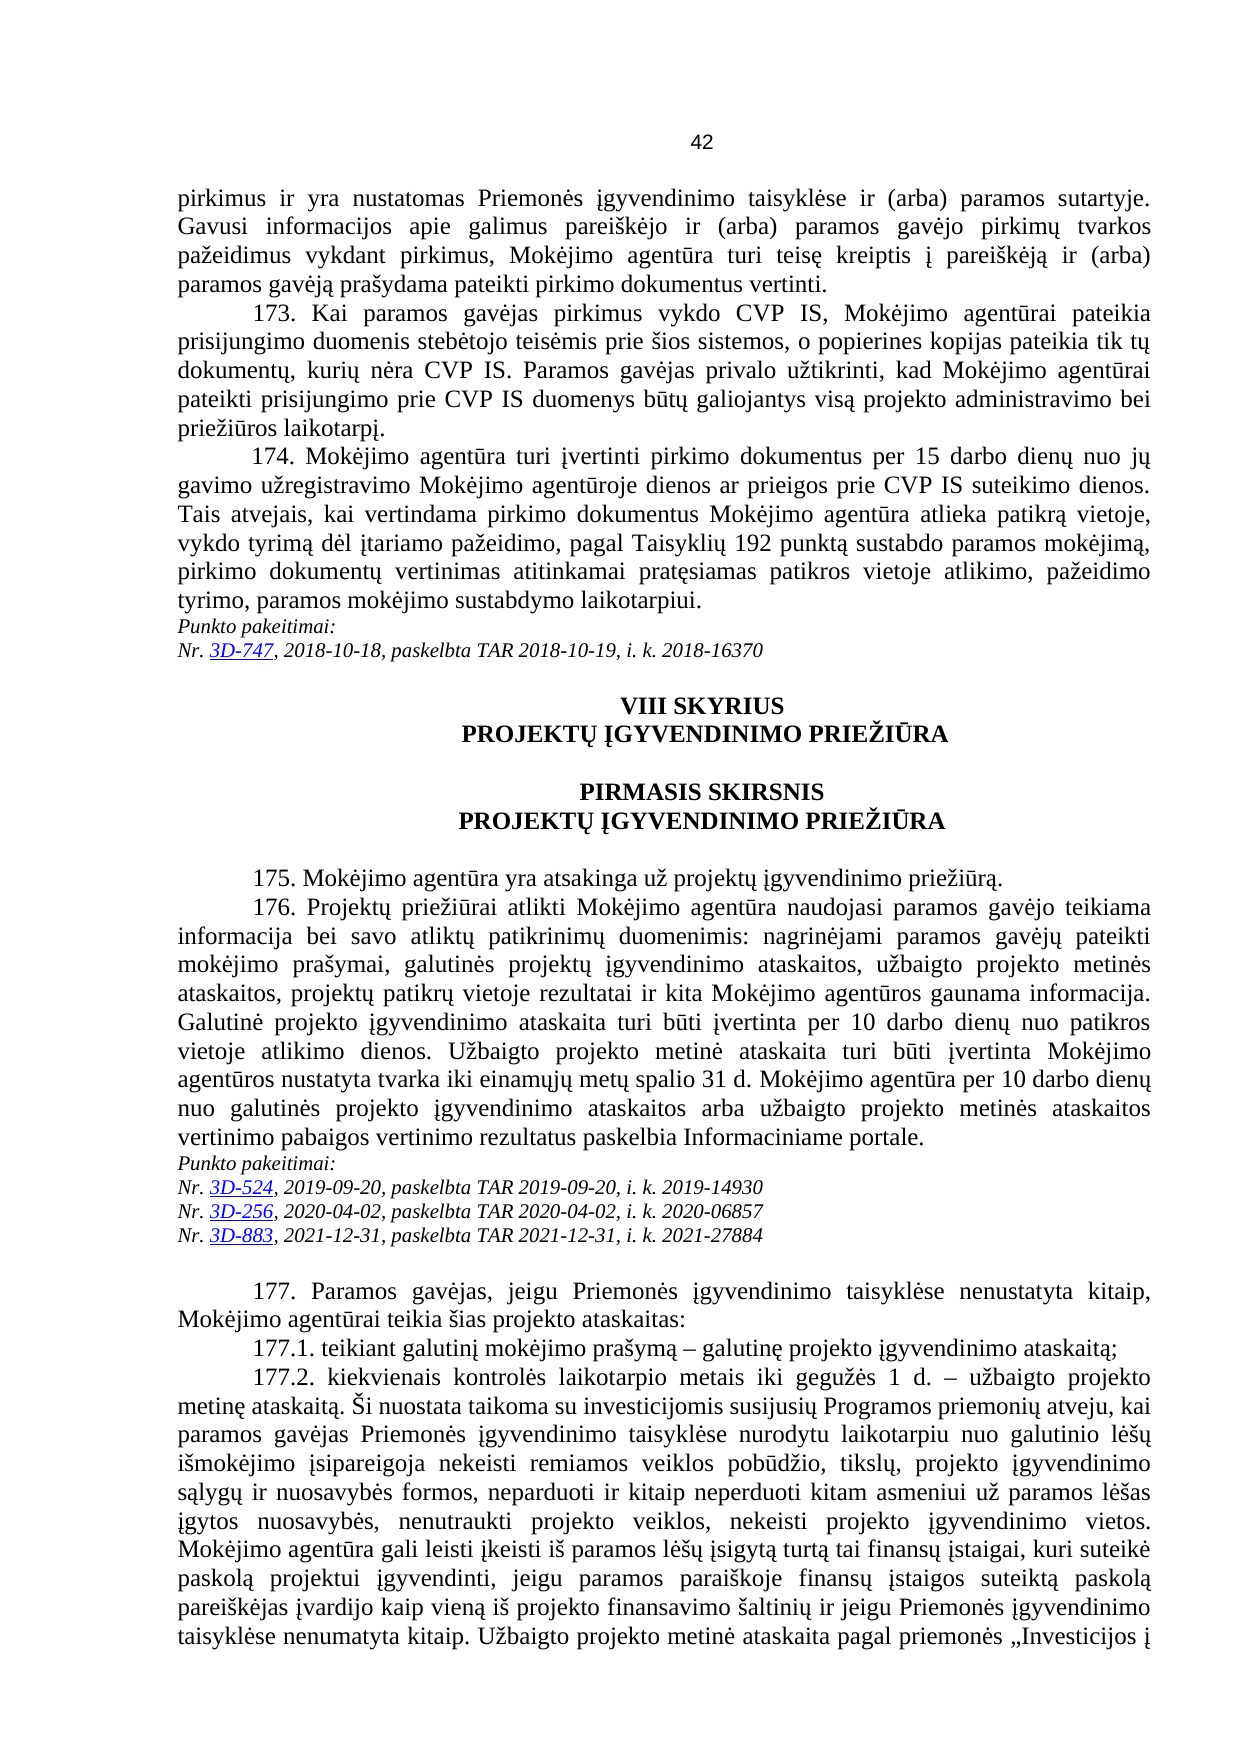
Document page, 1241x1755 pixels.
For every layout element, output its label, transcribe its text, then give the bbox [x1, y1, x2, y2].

text 175. Mokėjimo agentūra yra atsakinga už projektų įgyvendinimo priežiūrą. [177, 863, 1152, 892]
text 177. Paramos gavėjas, jeigu Priemonės įgyvendinimo taisyklėse nenustatyta kitaip, Mokėjimo agentūrai teikia šias projekto ataskaitas: [177, 1276, 1152, 1333]
text VIII SKYRIUS [177, 691, 1152, 719]
text 174. Mokėjimo agentūra turi įvertinti pirkimo dokumentus per 15 darbo dienų nuo jų gavimo užregistravimo Mokėjimo agentūroje dienos ar prieigos prie CVP IS suteikimo dienos. Tais atvejais, kai vertindama pirkimo dokumentus Mokėjimo agentūra atlieka patikrą vietoje, vykdo tyrimą dėl įtariamo pažeidimo, pagal Taisyklių 192 punktą sustabdo paramos mokėjimą, pirkimo dokumentų vertinimas atitinkamai pratęsiamas patikros vietoje atlikimo, pažeidimo tyrimo, paramos mokėjimo sustabdymo laikotarpiui. [177, 441, 1152, 614]
text 176. Projektų priežiūrai atlikti Mokėjimo agentūra naudojasi paramos gavėjo teikiama informacija bei savo atliktų patikrinimų duomenimis: nagrinėjami paramos gavėjų pateikti mokėjimo prašymai, galutinės projektų įgyvendinimo ataskaitos, užbaigto projekto metinės ataskaitos, projektų patikrų vietoje rezultatai ir kita Mokėjimo agentūros gaunama informacija. Galutinė projekto įgyvendinimo ataskaita turi būti įvertinta per 10 darbo dienų nuo patikros vietoje atlikimo dienos. Užbaigto projekto metinė ataskaita turi būti įvertinta Mokėjimo agentūros nustatyta tvarka iki einamųjų metų spalio 31 d. Mokėjimo agentūra per 10 darbo dienų nuo galutinės projekto įgyvendinimo ataskaitos arba užbaigto projekto metinės ataskaitos vertinimo pabaigos vertinimo rezultatus paskelbia Informaciniame portale. [177, 892, 1152, 1151]
text 177.1. teikiant galutinį mokėjimo prašymą – galutinę projekto įgyvendinimo ataskaitą; [177, 1333, 1152, 1362]
text PIRMASIS SKIRSNIS [177, 777, 1152, 806]
text Nr. 3D-747, 2018-10-18, paskelbta TAR 2018-10-19, i. k. 2018-16370 [177, 638, 1152, 662]
text 177.2. kiekvienais kontrolės laikotarpio metais iki gegužės 1 d. – užbaigto projekto metinę ataskaitą. Ši nuostata taikoma su investicijomis susijusių Programos priemonių atveju, kai paramos gavėjas Priemonės įgyvendinimo taisyklėse nurodytu laikotarpiu nuo galutinio lėšų išmokėjimo įsipareigoja nekeisti remiamos veiklos pobūdžio, tikslų, projekto įgyvendinimo sąlygų ir nuosavybės formos, neparduoti ir kitaip neperduoti kitam asmeniui už paramos lėšas įgytos nuosavybės, nenutraukti projekto veiklos, nekeisti projekto įgyvendinimo vietos. Mokėjimo agentūra gali leisti įkeisti iš paramos lėšų įsigytą turtą tai finansų įstaigai, kuri suteikė paskolą projektui įgyvendinti, jeigu paramos paraiškoje finansų įstaigos suteiktą paskolą pareiškėjas įvardijo kaip vieną iš projekto finansavimo šaltinių ir jeigu Priemonės įgyvendinimo taisyklėse nenumatyta kitaip. Užbaigto projekto metinė ataskaita pagal priemonės „Investicijos į [177, 1362, 1152, 1649]
text Nr. 3D-256, 2020-04-02, paskelbta TAR 2020-04-02, i. k. 2020-06857 [177, 1199, 1152, 1223]
text Punkto pakeitimai: [177, 614, 1152, 638]
text Nr. 3D-883, 2021-12-31, paskelbta TAR 2021-12-31, i. k. 2021-27884 [177, 1223, 1152, 1247]
text pirkimus ir yra nustatomas Priemonės įgyvendinimo taisyklėse ir (arba) paramos sutartyje. Gavusi informacijos apie galimus pareiškėjo ir (arba) paramos gavėjo pirkimų tvarkos pažeidimus vykdant pirkimus, Mokėjimo agentūra turi teisę kreiptis į pareiškėją ir (arba) paramos gavėją prašydama pateikti pirkimo dokumentus vertinti. [177, 183, 1152, 298]
text PROJEKTŲ ĮGYVENDINIMO PRIEŽIŪRA [177, 719, 1152, 748]
text 173. Kai paramos gavėjas pirkimus vykdo CVP IS, Mokėjimo agentūrai pateikia prisijungimo duomenis stebėtojo teisėmis prie šios sistemos, o popierines kopijas pateikia tik tų dokumentų, kurių nėra CVP IS. Paramos gavėjas privalo užtikrinti, kad Mokėjimo agentūrai pateikti prisijungimo prie CVP IS duomenys būtų galiojantys visą projekto administravimo bei priežiūros laikotarpį. [177, 298, 1152, 441]
text Punkto pakeitimai: [177, 1151, 1152, 1175]
text PROJEKTŲ ĮGYVENDINIMO PRIEŽIŪRA [177, 806, 1152, 834]
text Nr. 3D-524, 2019-09-20, paskelbta TAR 2019-09-20, i. k. 2019-14930 [177, 1175, 1152, 1199]
